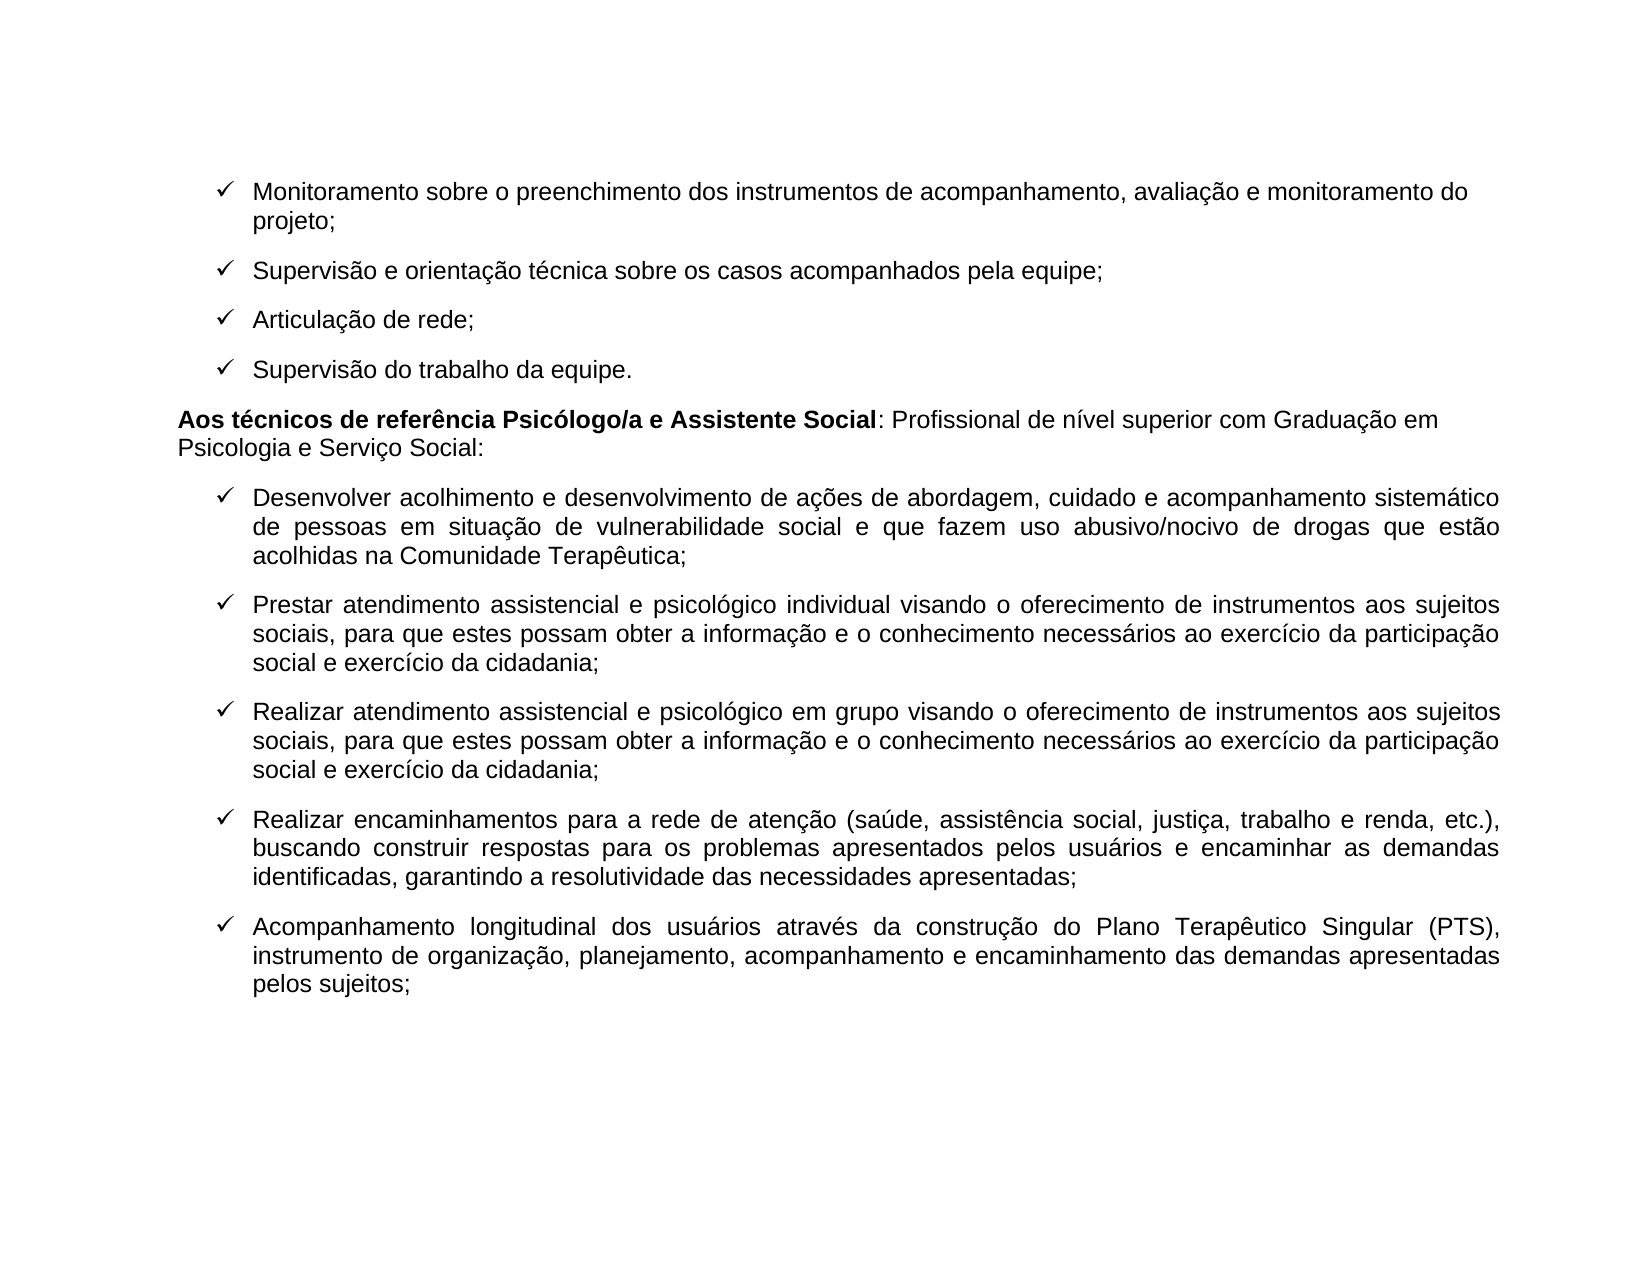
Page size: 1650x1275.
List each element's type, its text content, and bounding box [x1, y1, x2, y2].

text Aos técnicos de referência Psicólogo/a e Assistente Social: Profissional de nível superior com Graduação em Psicologia e Serviço Social: [177, 405, 1502, 462]
list Supervisão do trabalho da equipe. [215, 355, 1502, 384]
list Realizar atendimento assistencial e psicológico em grupo visando o oferecimento de instrumentos aos sujeitos sociais, para que estes possam obter a informação e o conhecimento necessários ao exercício da participação social e exercício da cidadania; [215, 697, 1502, 784]
list Realizar encaminhamentos para a rede de atenção (saúde, assistência social, justiça, trabalho e renda, etc.), buscando construir respostas para os problemas apresentados pelos usuários e encaminhar as demandas identificadas, garantindo a resolutividade das necessidades apresentadas; [215, 804, 1502, 891]
list Monitoramento sobre o preenchimento dos instrumentos de acompanhamento, avaliação e monitoramento do projeto; [215, 177, 1502, 235]
list Articulação de rede; [215, 305, 1502, 334]
list Acompanhamento longitudinal dos usuários através da construção do Plano Terapêutico Singular (PTS), instrumento de organização, planejamento, acompanhamento e encaminhamento das demandas apresentadas pelos sujeitos; [215, 912, 1502, 998]
list Supervisão e orientação técnica sobre os casos acompanhados pela equipe; [215, 256, 1502, 284]
list Desenvolver acolhimento e desenvolvimento de ações de abordagem, cuidado e acompanhamento sistemático de pessoas em situação de vulnerabilidade social e que fazem uso abusivo/nocivo de drogas que estão acolhidas na Comunidade Terapêutica; [215, 483, 1502, 569]
list Prestar atendimento assistencial e psicológico individual visando o oferecimento de instrumentos aos sujeitos sociais, para que estes possam obter a informação e o conhecimento necessários ao exercício da participação social e exercício da cidadania; [215, 590, 1502, 677]
